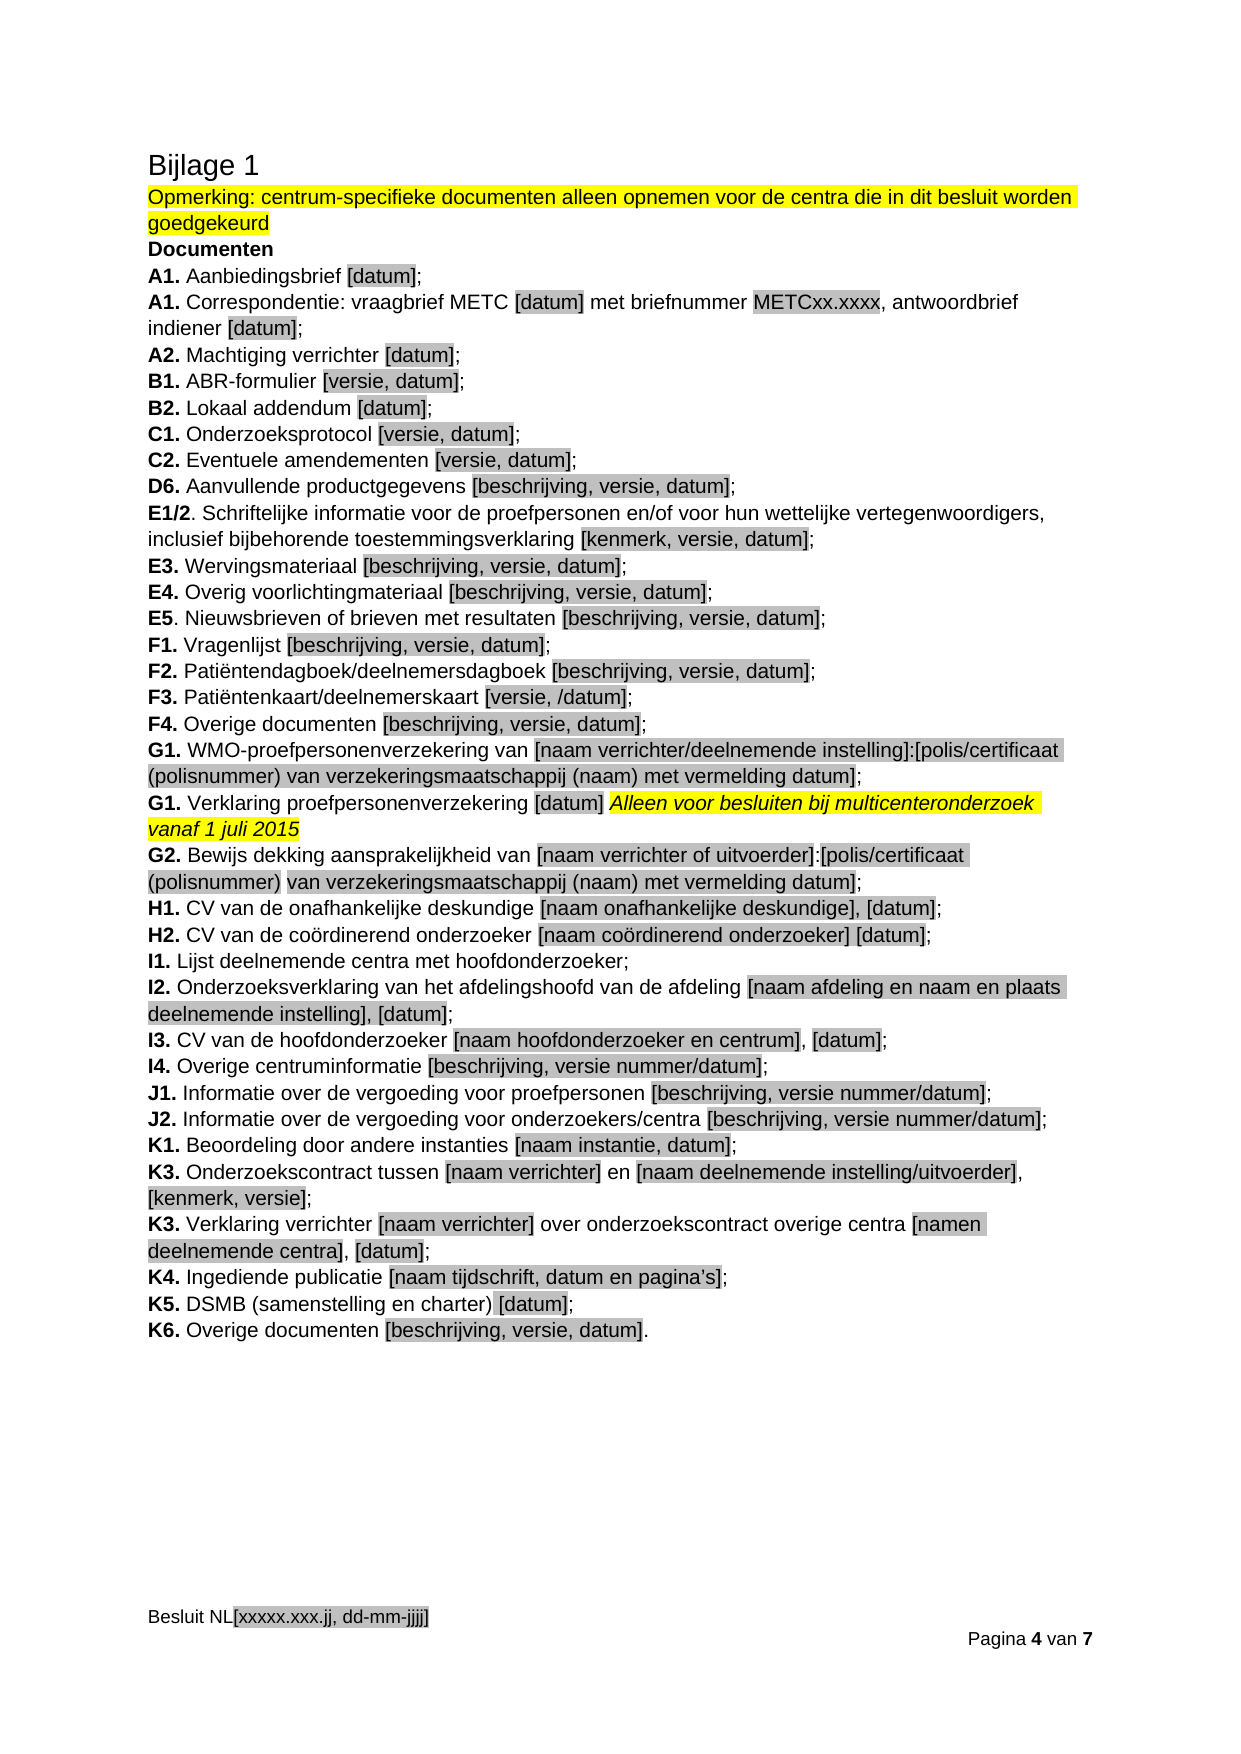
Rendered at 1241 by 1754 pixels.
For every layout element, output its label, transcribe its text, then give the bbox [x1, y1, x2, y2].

text F2. Patiëntendagboek/deelnemersdagboek [beschrijving, versie, datum]; [148, 659, 1093, 683]
text G1. Verklaring proefpersonenverzekering [datum] Alleen voor besluiten bij multicenteronderzoek vanaf 1 juli 2015 [148, 791, 1093, 841]
text K5. DSMB (samenstelling en charter) [datum]; [148, 1291, 1093, 1315]
text C1. Onderzoeksprotocol [versie, datum]; [148, 422, 1093, 446]
text K3. Onderzoekscontract tussen [naam verrichter] en [naam deelnemende instelling/uitvoerder], [kenmerk, versie]; [148, 1159, 1093, 1210]
text J2. Informatie over de vergoeding voor onderzoekers/centra [beschrijving, versie nummer/datum]; [148, 1107, 1093, 1131]
text K4. Ingediende publicatie [naam tijdschrift, datum en pagina’s]; [148, 1265, 1093, 1289]
text B1. ABR-formulier [versie, datum]; [148, 369, 1093, 393]
text F3. Patiëntenkaart/deelnemerskaart [versie, /datum]; [148, 685, 1093, 709]
text J1. Informatie over de vergoeding voor proefpersonen [beschrijving, versie nummer/datum]; [148, 1081, 1093, 1104]
text H2. CV van de coördinerend onderzoeker [naam coördinerend onderzoeker] [datum]; [148, 922, 1093, 946]
text G1. WMO-proefpersonenverzekering van [naam verrichter/deelnemende instelling]:[polis/certificaat (polisnummer) van verzekeringsmaatschappij (naam) met vermelding datum]; [148, 738, 1093, 788]
text K6. Overige documenten [beschrijving, versie, datum]. [148, 1318, 1093, 1342]
text D6. Aanvullende productgegevens [beschrijving, versie, datum]; [148, 474, 1093, 498]
text I2. Onderzoeksverklaring van het afdelingshoofd van de afdeling [naam afdeling en naam en plaats deelnemende instelling], [datum]; [148, 975, 1093, 1025]
text Opmerking: centrum-specifieke documenten alleen opnemen voor de centra die in dit besluit worden goedgekeurd [148, 184, 1093, 235]
text G2. Bewijs dekking aansprakelijkheid van [naam verrichter of uitvoerder]:[polis/certificaat (polisnummer) van verzekeringsmaatschappij (naam) met vermelding datum]; [148, 843, 1093, 894]
text I4. Overige centruminformatie [beschrijving, versie nummer/datum]; [148, 1054, 1093, 1078]
text F4. Overige documenten [beschrijving, versie, datum]; [148, 712, 1093, 736]
text K3. Verklaring verrichter [naam verrichter] over onderzoekscontract overige centra [namen deelnemende centra], [datum]; [148, 1212, 1093, 1263]
text I3. CV van de hoofdonderzoeker [naam hoofdonderzoeker en centrum], [datum]; [148, 1028, 1093, 1052]
text A2. Machtiging verrichter [datum]; [148, 343, 1093, 367]
text H1. CV van de onafhankelijke deskundige [naam onafhankelijke deskundige], [datum]; [148, 896, 1093, 920]
text C2. Eventuele amendementen [versie, datum]; [148, 448, 1093, 472]
text E4. Overig voorlichtingmateriaal [beschrijving, versie, datum]; [148, 580, 1093, 604]
text K1. Beoordeling door andere instanties [naam instantie, datum]; [148, 1133, 1093, 1157]
text A1. Aanbiedingsbrief [datum]; [148, 263, 1093, 287]
text A1. Correspondentie: vraagbrief METC [datum] met briefnummer METCxx.xxxx, antwoordbrief indiener [datum]; [148, 290, 1093, 340]
text E3. Wervingsmateriaal [beschrijving, versie, datum]; [148, 553, 1093, 577]
text E1/2. Schriftelijke informatie voor de proefpersonen en/of voor hun wettelijke vertegenwoordigers, inclusief bijbehorende toestemmingsverklaring [kenmerk, versie, datum]; [148, 501, 1093, 551]
text F1. Vragenlijst [beschrijving, versie, datum]; [148, 632, 1093, 656]
text B2. Lokaal addendum [datum]; [148, 395, 1093, 419]
text I1. Lijst deelnemende centra met hoofdonderzoeker; [148, 949, 1093, 973]
text Documenten [148, 237, 1093, 261]
text E5. Nieuwsbrieven of brieven met resultaten [beschrijving, versie, datum]; [148, 606, 1093, 630]
text Bijlage 1 [148, 148, 1093, 181]
